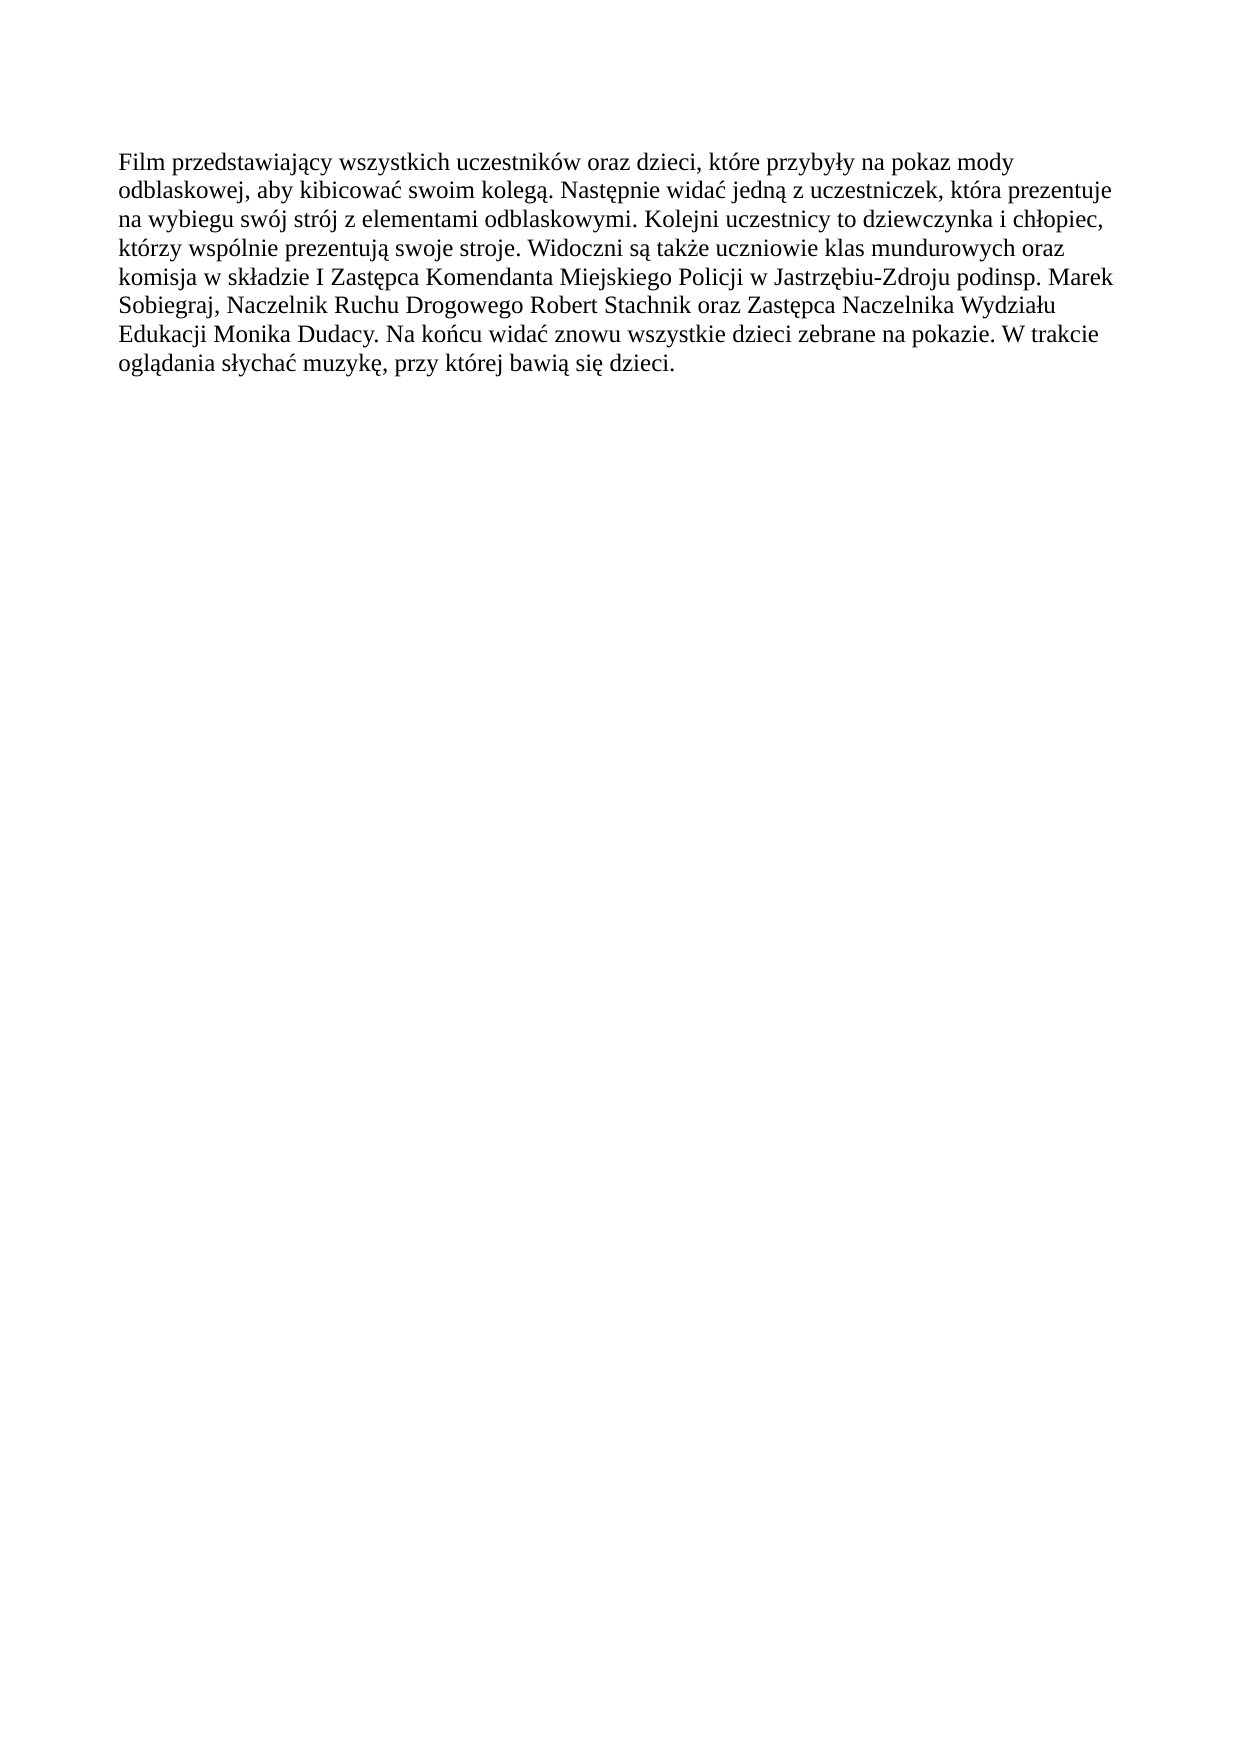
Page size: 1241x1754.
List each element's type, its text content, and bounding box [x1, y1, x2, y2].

text Film przedstawiający wszystkich uczestników oraz dzieci, które przybyły na pokaz mody odblaskowej, aby kibicować swoim kolegą. Następnie widać jedną z uczestniczek, która prezentuje na wybiegu swój strój z elementami odblaskowymi. Kolejni uczestnicy to dziewczynka i chłopiec, którzy wspólnie prezentują swoje stroje. Widoczni są także uczniowie klas mundurowych oraz komisja w składzie I Zastępca Komendanta Miejskiego Policji w Jastrzębiu-Zdroju podinsp. Marek Sobiegraj, Naczelnik Ruchu Drogowego Robert Stachnik oraz Zastępca Naczelnika Wydziału Edukacji Monika Dudacy. Na końcu widać znowu wszystkie dzieci zebrane na pokazie. W trakcie oglądania słychać muzykę, przy której bawią się dzieci. [118, 118, 1122, 377]
